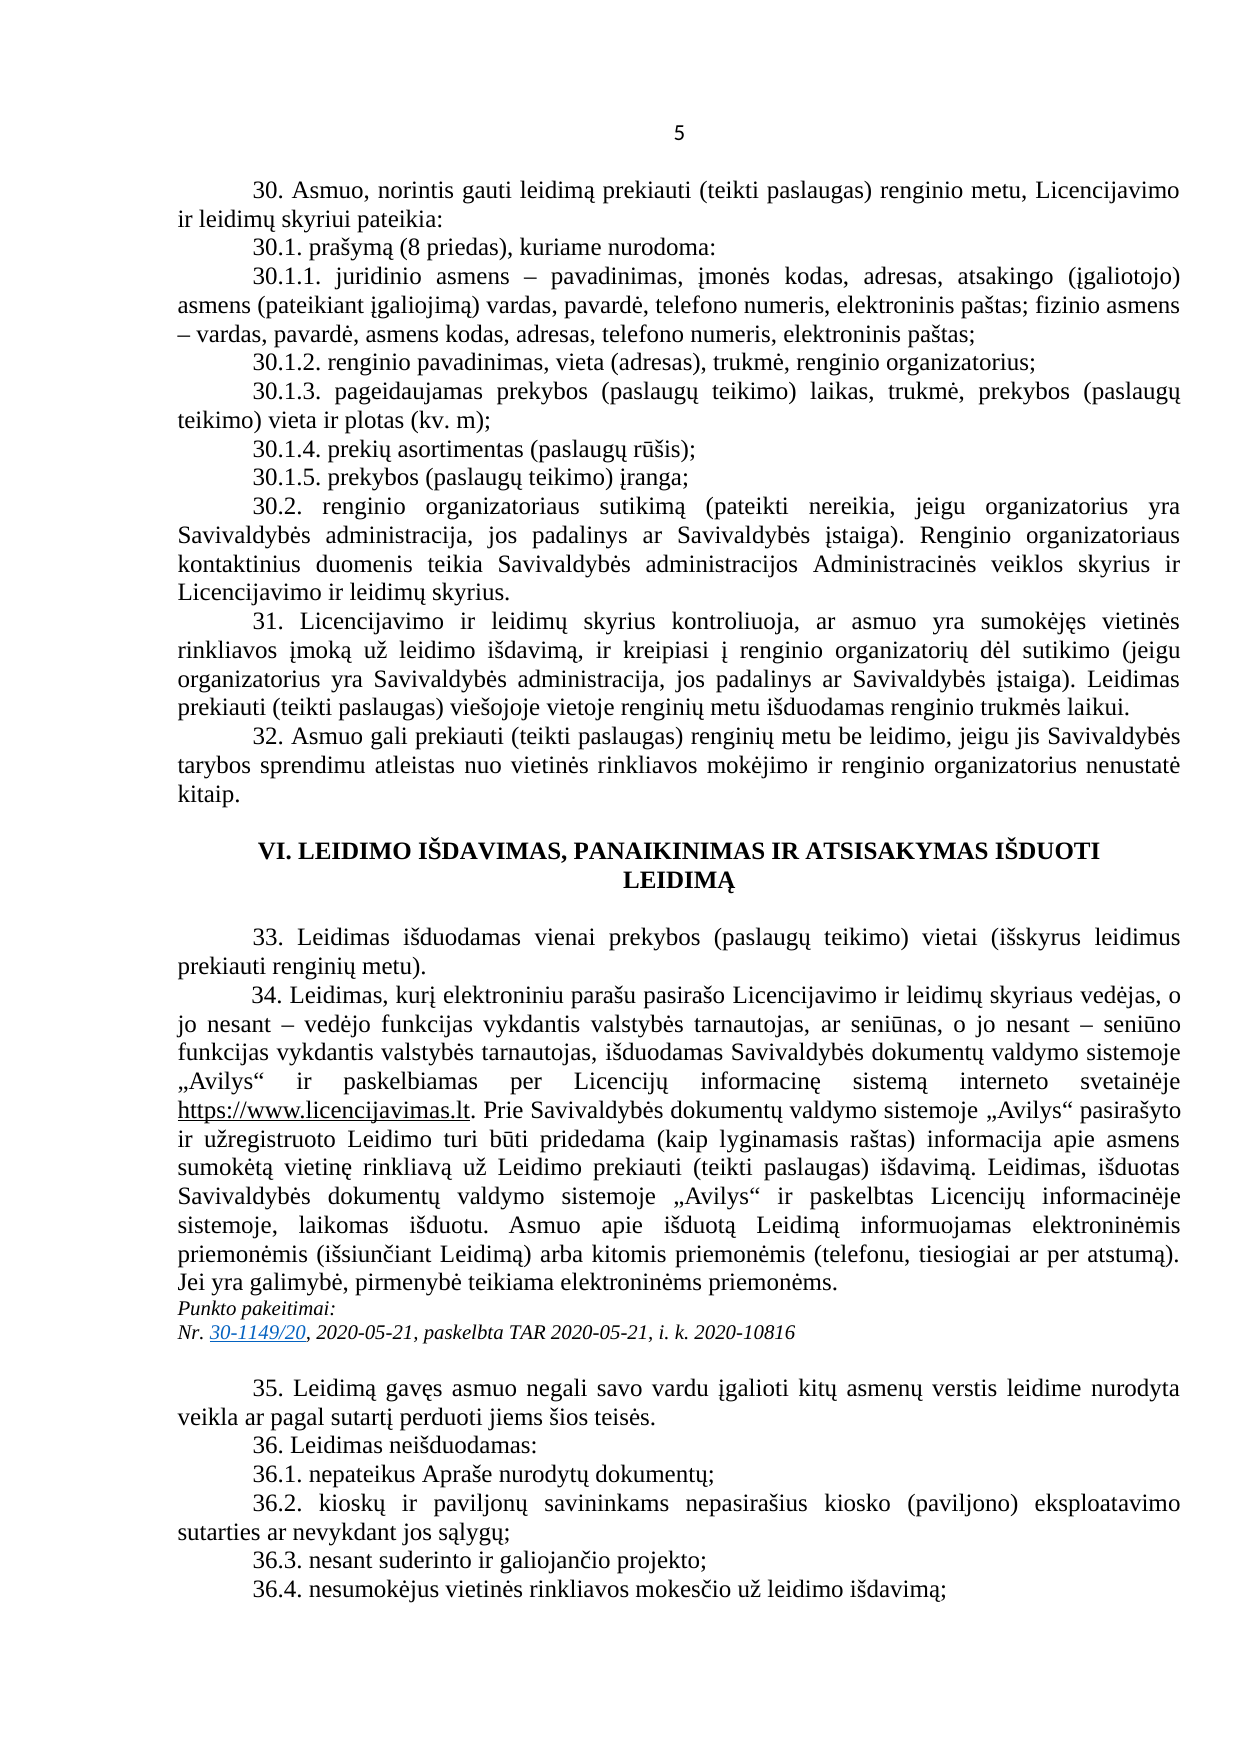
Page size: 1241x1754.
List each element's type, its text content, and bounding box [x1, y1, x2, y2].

text Punkto pakeitimai: [177, 1296, 1181, 1320]
text VI. LEIDIMO IŠDAVIMAS, PANAIKINIMAS IR ATSISAKYMAS IŠDUOTI [177, 836, 1181, 865]
text 31. Licencijavimo ir leidimų skyrius kontroliuoja, ar asmuo yra sumokėjęs vietinės rinkliavos įmoką už leidimo išdavimą, ir kreipiasi į renginio organizatorių dėl sutikimo (jeigu organizatorius yra Savivaldybės administracija, jos padalinys ar Savivaldybės įstaiga). Leidimas prekiauti (teikti paslaugas) viešojoje vietoje renginių metu išduodamas renginio trukmės laikui. [177, 606, 1181, 721]
text 35. Leidimą gavęs asmuo negali savo vardu įgalioti kitų asmenų verstis leidime nurodyta veikla ar pagal sutartį perduoti jiems šios teisės. [177, 1373, 1181, 1431]
text 30.1.2. renginio pavadinimas, vieta (adresas), trukmė, renginio organizatorius; [177, 347, 1181, 376]
text 30.1. prašymą (8 priedas), kuriame nurodoma: [177, 232, 1181, 261]
text 30.1.4. prekių asortimentas (paslaugų rūšis); [177, 434, 1181, 462]
text 32. Asmuo gali prekiauti (teikti paslaugas) renginių metu be leidimo, jeigu jis Savivaldybės tarybos sprendimu atleistas nuo vietinės rinkliavos mokėjimo ir renginio organizatorius nenustatė kitaip. [177, 721, 1181, 807]
text 30.1.3. pageidaujamas prekybos (paslaugų teikimo) laikas, trukmė, prekybos (paslaugų teikimo) vieta ir plotas (kv. m); [177, 376, 1181, 434]
text 36.2. kioskų ir paviljonų savininkams nepasirašius kiosko (paviljono) eksploatavimo sutarties ar nevykdant jos sąlygų; [177, 1488, 1181, 1546]
text 36. Leidimas neišduodamas: [177, 1431, 1181, 1459]
text 36.4. nesumokėjus vietinės rinkliavos mokesčio už leidimo išdavimą; [177, 1574, 1181, 1603]
text LEIDIMĄ [177, 865, 1181, 894]
text 30.2. renginio organizatoriaus sutikimą (pateikti nereikia, jeigu organizatorius yra Savivaldybės administracija, jos padalinys ar Savivaldybės įstaiga). Renginio organizatoriaus kontaktinius duomenis teikia Savivaldybės administracijos Administracinės veiklos skyrius ir Licencijavimo ir leidimų skyrius. [177, 491, 1181, 606]
text 30.1.5. prekybos (paslaugų teikimo) įranga; [177, 462, 1181, 491]
text 36.3. nesant suderinto ir galiojančio projekto; [177, 1546, 1181, 1574]
text 34. Leidimas, kurį elektroniniu parašu pasirašo Licencijavimo ir leidimų skyriaus vedėjas, o jo nesant – vedėjo funkcijas vykdantis valstybės tarnautojas, ar seniūnas, o jo nesant – seniūno funkcijas vykdantis valstybės tarnautojas, išduodamas Savivaldybės dokumentų valdymo sistemoje „Avilys“ ir paskelbiamas per Licencijų informacinę sistemą interneto svetainėje https://www.licencijavimas.lt. Prie Savivaldybės dokumentų valdymo sistemoje „Avilys“ pasirašyto ir užregistruoto Leidimo turi būti pridedama (kaip lyginamasis raštas) informacija apie asmens sumokėtą vietinę rinkliavą už Leidimo prekiauti (teikti paslaugas) išdavimą. Leidimas, išduotas Savivaldybės dokumentų valdymo sistemoje „Avilys“ ir paskelbtas Licencijų informacinėje sistemoje, laikomas išduotu. Asmuo apie išduotą Leidimą informuojamas elektroninėmis priemonėmis (išsiunčiant Leidimą) arba kitomis priemonėmis (telefonu, tiesiogiai ar per atstumą). Jei yra galimybė, pirmenybė teikiama elektroninėms priemonėms. [177, 980, 1181, 1296]
text 33. Leidimas išduodamas vienai prekybos (paslaugų teikimo) vietai (išskyrus leidimus prekiauti renginių metu). [177, 922, 1181, 980]
text 30.1.1. juridinio asmens – pavadinimas, įmonės kodas, adresas, atsakingo (įgaliotojo) asmens (pateikiant įgaliojimą) vardas, pavardė, telefono numeris, elektroninis paštas; fizinio asmens – vardas, pavardė, asmens kodas, adresas, telefono numeris, elektroninis paštas; [177, 261, 1181, 347]
text Nr. 30-1149/20, 2020-05-21, paskelbta TAR 2020-05-21, i. k. 2020-10816 [177, 1320, 1181, 1344]
text 36.1. nepateikus Apraše nurodytų dokumentų; [177, 1459, 1181, 1488]
text 30. Asmuo, norintis gauti leidimą prekiauti (teikti paslaugas) renginio metu, Licencijavimo ir leidimų skyriui pateikia: [177, 175, 1181, 232]
